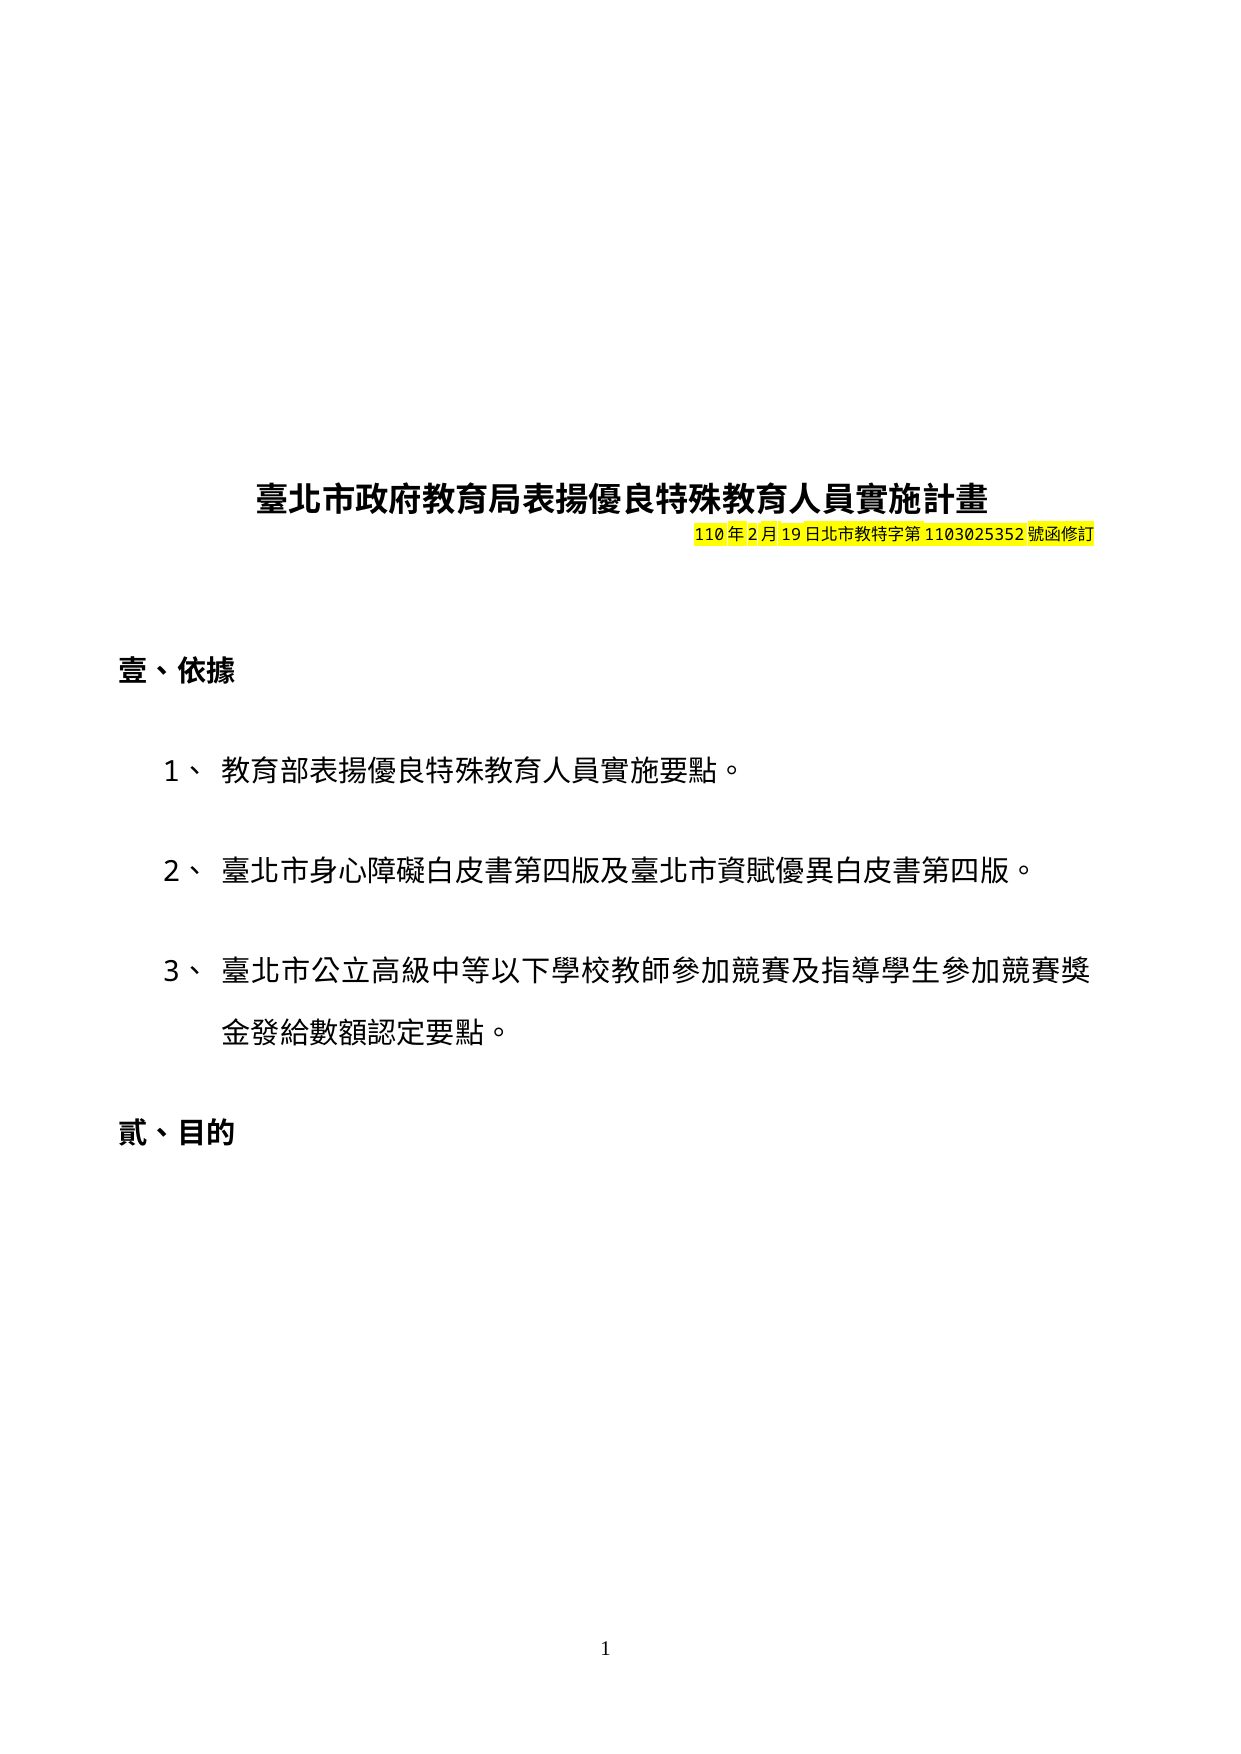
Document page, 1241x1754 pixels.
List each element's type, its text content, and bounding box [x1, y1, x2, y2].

list 臺北市公立高級中等以下學校教師參加競賽及指導學生參加競賽獎金發給數額認定要點。 [162, 927, 1093, 1052]
list 依據 [118, 627, 1093, 689]
text 臺北市政府教育局表揚優良特殊教育人員實施計畫 [74, 472, 1128, 521]
list 臺北市身心障礙白皮書第四版及臺北市資賦優異白皮書第四版。 [162, 827, 1093, 889]
list 教育部表揚優良特殊教育人員實施要點。 [162, 727, 1093, 789]
list 目的 [118, 1089, 1093, 1152]
text 110年2月19日北市教特字第1103025352號函修訂 [74, 521, 1094, 546]
